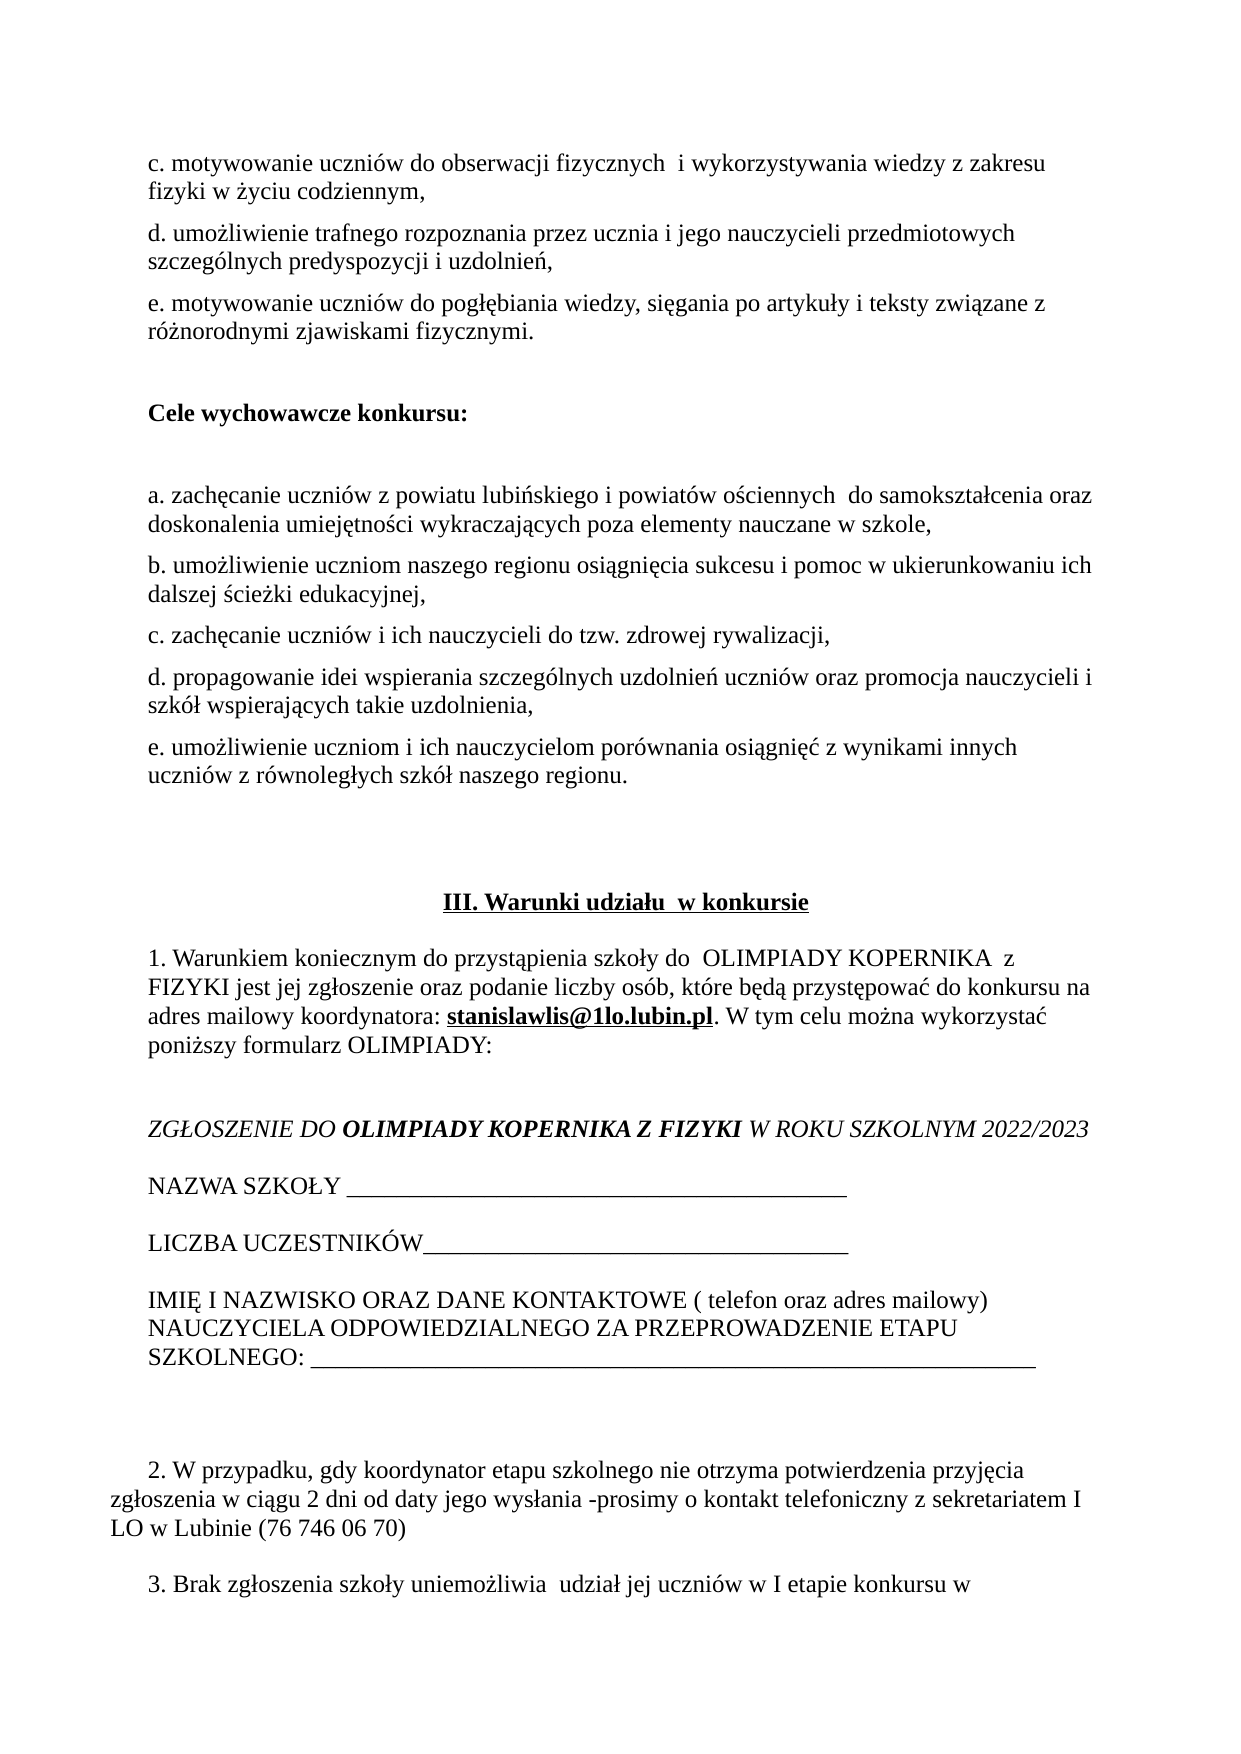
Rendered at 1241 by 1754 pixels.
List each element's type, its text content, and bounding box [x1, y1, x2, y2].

text c. zachęcanie uczniów i ich nauczycieli do tzw. zdrowej rywalizacji, [148, 621, 1093, 649]
text NAZWA SZKOŁY ________________________________________ [148, 1171, 1093, 1200]
text 3. Brak zgłoszenia szkoły uniemożliwia udział jej uczniów w I etapie konkursu w [110, 1569, 1093, 1598]
text e. motywowanie uczniów do pogłębiania wiedzy, sięgania po artykuły i teksty związane z różnorodnymi zjawiskami fizycznymi. [148, 288, 1093, 345]
text b. umożliwienie uczniom naszego regionu osiągnięcia sukcesu i pomoc w ukierunkowaniu ich dalszej ścieżki edukacyjnej, [148, 551, 1093, 608]
text d. umożliwienie trafnego rozpoznania przez ucznia i jego nauczycieli przedmiotowych szczególnych predyspozycji i uzdolnień, [148, 218, 1093, 275]
text ZGŁOSZENIE DO OLIMPIADY KOPERNIKA Z FIZYKI W ROKU SZKOLNYM 2022/2023 [148, 1114, 1093, 1143]
text a. zachęcanie uczniów z powiatu lubińskiego i powiatów ościennych do samokształcenia oraz doskonalenia umiejętności wykraczających poza elementy nauczane w szkole, [148, 481, 1093, 538]
text e. umożliwienie uczniom i ich nauczycielom porównania osiągnięć z wynikami innych uczniów z równoległych szkół naszego regionu. [148, 732, 1093, 789]
text III. Warunki udziału w konkursie [369, 887, 1093, 915]
text Cele wychowawcze konkursu: [148, 398, 1093, 427]
text 1. Warunkiem koniecznym do przystąpienia szkoły do OLIMPIADY KOPERNIKA z FIZYKI jest jej zgłoszenie oraz podanie liczby osób, które będą przystępować do konkursu na adres mailowy koordynatora: stanislawlis@1lo.lubin.pl. W tym celu można wykorzystać poniższy formularz OLIMPIADY: [148, 943, 1093, 1058]
text d. propagowanie idei wspierania szczególnych uzdolnień uczniów oraz promocja nauczycieli i szkół wspierających takie uzdolnienia, [148, 662, 1093, 719]
text IMIĘ I NAZWISKO ORAZ DANE KONTAKTOWE ( telefon oraz adres mailowy) NAUCZYCIELA ODPOWIEDZIALNEGO ZA PRZEPROWADZENIE ETAPU SZKOLNEGO: __________________________________________________________ [148, 1285, 1093, 1371]
text c. motywowanie uczniów do obserwacji fizycznych i wykorzystywania wiedzy z zakresu fizyki w życiu codziennym, [148, 148, 1093, 205]
text 2. W przypadku, gdy koordynator etapu szkolnego nie otrzyma potwierdzenia przyjęcia zgłoszenia w ciągu 2 dni od daty jego wysłania -prosimy o kontakt telefoniczny z sekretariatem I LO w Lubinie (76 746 06 70) [110, 1455, 1093, 1541]
text LICZBA UCZESTNIKÓW__________________________________ [148, 1228, 1093, 1257]
